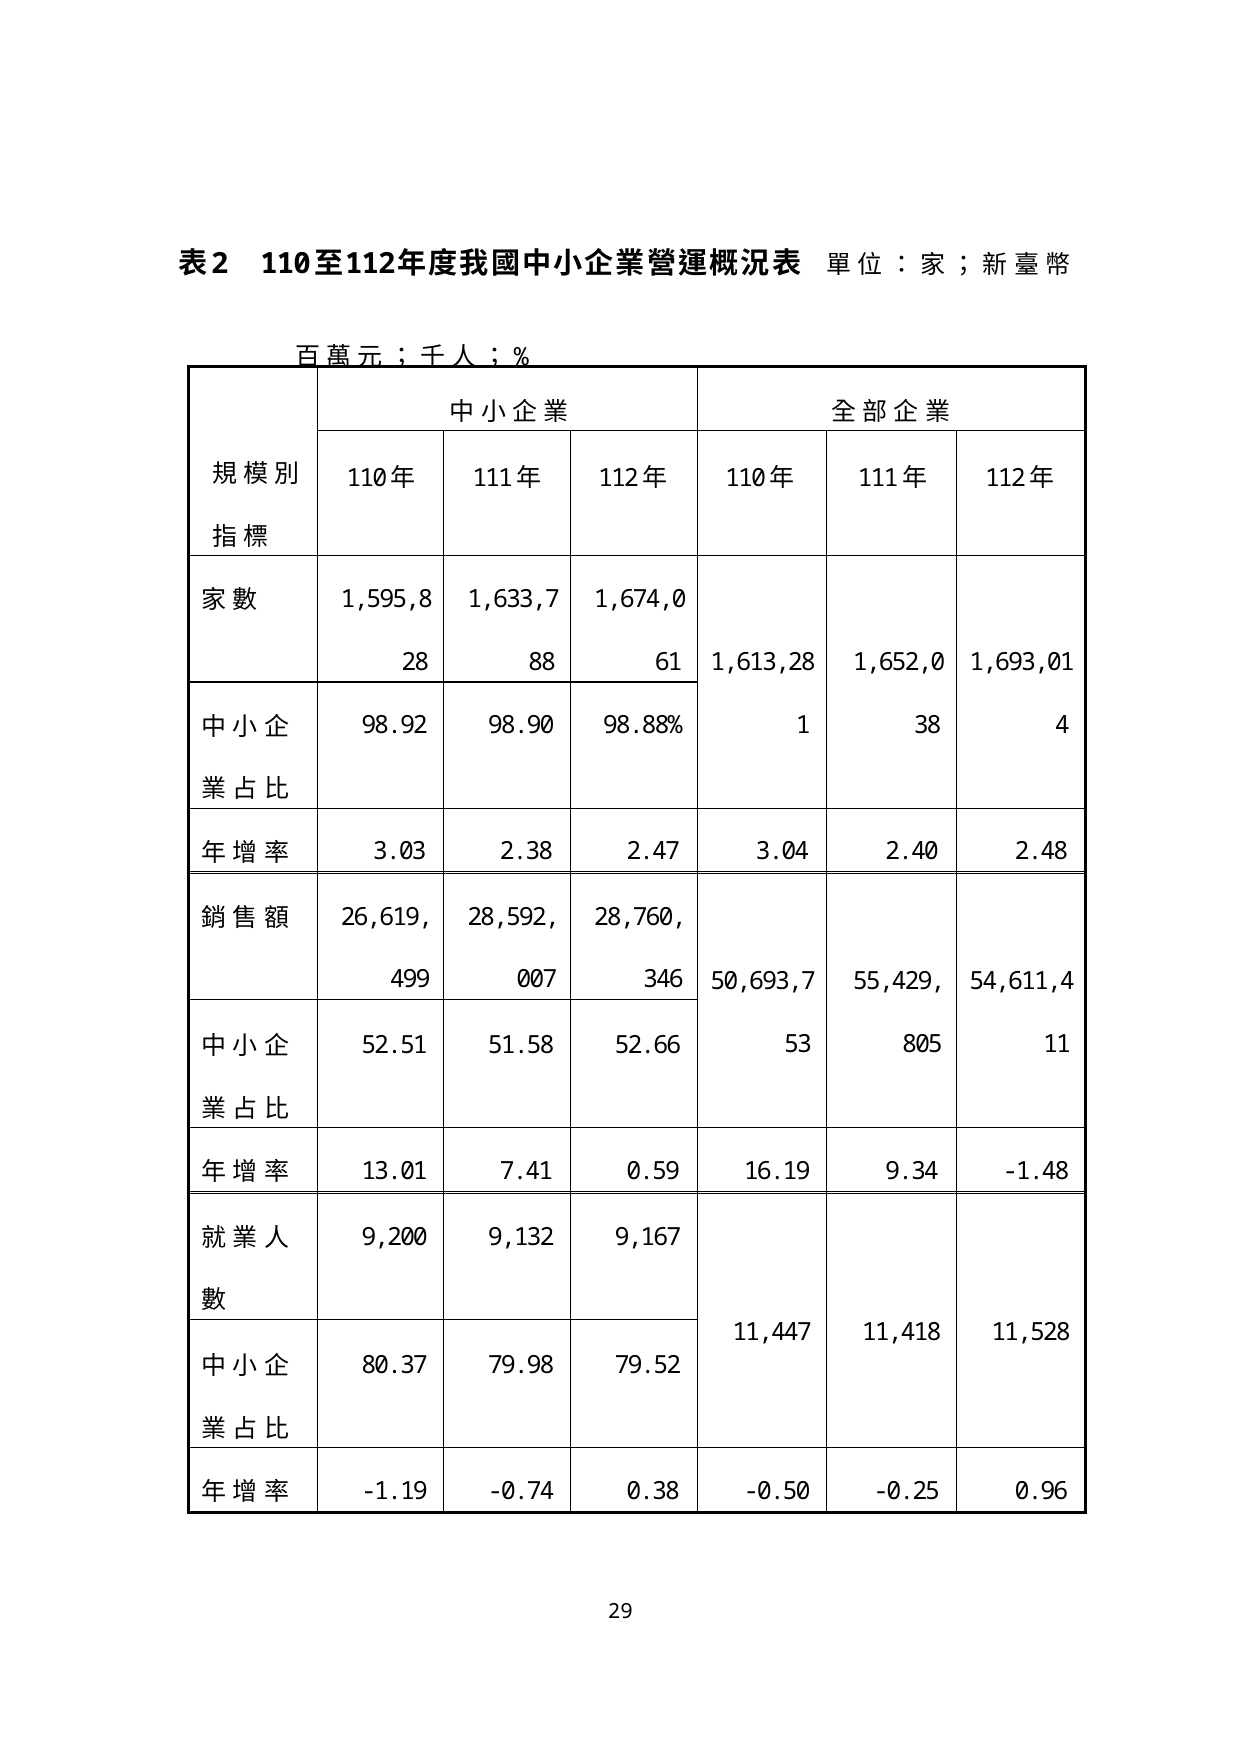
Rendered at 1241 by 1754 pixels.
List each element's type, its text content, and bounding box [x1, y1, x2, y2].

table_cell -0.25 [827, 1448, 956, 1511]
table_cell 0.59 [571, 1128, 697, 1191]
table_cell 79.98 [444, 1320, 570, 1447]
table_cell 52.51 [318, 1000, 443, 1127]
table_cell 1,674,061 [571, 556, 697, 681]
table_cell 1,633,788 [444, 556, 570, 681]
table_cell 2.48 [957, 809, 1084, 871]
table_cell 1,652,038 [827, 556, 956, 807]
table_cell 54,611,411 [957, 874, 1084, 1127]
table_cell -0.74 [444, 1448, 570, 1511]
table_cell 2.38 [444, 809, 570, 871]
table_cell 0.38 [571, 1448, 697, 1511]
table_cell 79.52 [571, 1320, 697, 1447]
table_cell -0.50 [698, 1448, 826, 1511]
table_cell 52.66 [571, 1000, 697, 1127]
table_cell 中小企業占比 [190, 1000, 317, 1127]
table_cell 中小企業占比 [190, 1320, 317, 1447]
table_cell 110年 [698, 431, 826, 555]
table_cell 0.96 [957, 1448, 1084, 1511]
table_cell 2.40 [827, 809, 956, 871]
table_cell 1,693,014 [957, 556, 1084, 807]
table_cell 3.03 [318, 809, 443, 871]
table_cell 98.92 [318, 683, 443, 807]
table_cell 112年 [571, 431, 697, 555]
table_cell 28,592,007 [444, 874, 570, 999]
table_cell 13.01 [318, 1128, 443, 1191]
table_cell 16.19 [698, 1128, 826, 1191]
table_cell 9.34 [827, 1128, 956, 1191]
table_cell 2.47 [571, 809, 697, 871]
table_cell 年增率 [190, 1128, 317, 1191]
table_cell 中小企業占比 [190, 683, 317, 807]
table_cell 110年 [318, 431, 443, 555]
table_header 全部企業 [698, 368, 1084, 430]
table_cell 98.90 [444, 683, 570, 807]
table_cell 就業人數 [190, 1194, 317, 1319]
table_cell 111年 [444, 431, 570, 555]
table_cell 80.37 [318, 1320, 443, 1447]
table_header 中小企業 [318, 368, 697, 430]
table_cell 111年 [827, 431, 956, 555]
table_cell 51.58 [444, 1000, 570, 1127]
table_cell 9,200 [318, 1194, 443, 1319]
table_cell 9,167 [571, 1194, 697, 1319]
table_cell 11,418 [827, 1194, 956, 1447]
table_cell 年增率 [190, 809, 317, 871]
table_cell 11,528 [957, 1194, 1084, 1447]
table_cell -1.19 [318, 1448, 443, 1511]
table_cell 112年 [957, 431, 1084, 555]
table_header 規模別 指標 [190, 368, 317, 555]
table_cell 銷售額 [190, 874, 317, 999]
table_cell 年增率 [190, 1448, 317, 1511]
table_cell -1.48 [957, 1128, 1084, 1191]
table_cell 50,693,753 [698, 874, 826, 1127]
table_cell 26,619,499 [318, 874, 443, 999]
table_cell 28,760,346 [571, 874, 697, 999]
table_cell 9,132 [444, 1194, 570, 1319]
table_cell 3.04 [698, 809, 826, 871]
table_cell 家數 [190, 556, 317, 681]
table_cell 1,613,281 [698, 556, 826, 807]
table_cell 7.41 [444, 1128, 570, 1191]
table_cell 98.88% [571, 683, 697, 807]
table_cell 1,595,828 [318, 556, 443, 681]
table_cell 11,447 [698, 1194, 826, 1447]
table_cell 55,429,805 [827, 874, 956, 1127]
text 表2 110至112年度我國中小企業營運概況表 單位：家；新臺幣百萬元；千人；% [177, 177, 1078, 365]
